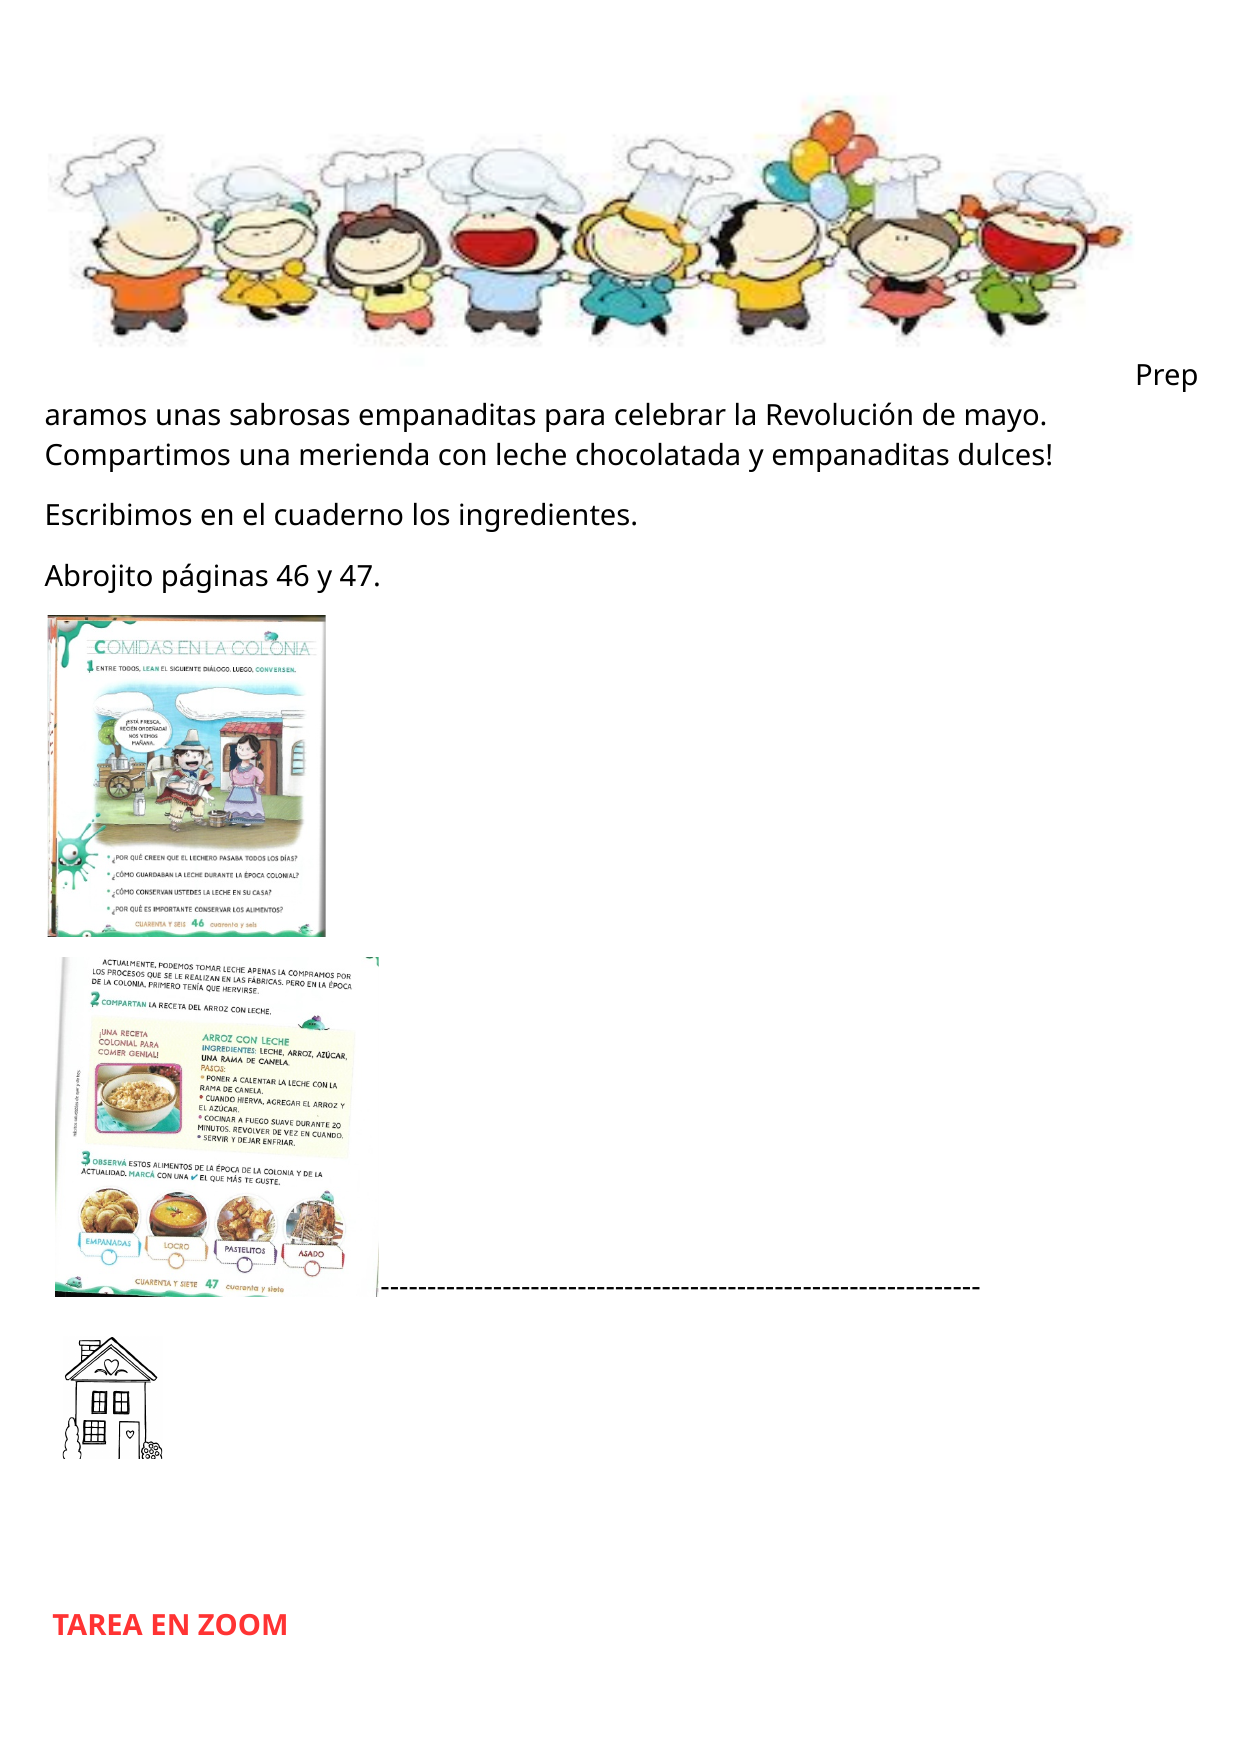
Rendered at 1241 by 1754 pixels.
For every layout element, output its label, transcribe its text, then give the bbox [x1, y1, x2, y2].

picture [47, 615, 326, 937]
text TAREA EN ZOOM [44, 1605, 1211, 1644]
text Abrojito páginas 46 y 47. [44, 555, 1211, 594]
text ---------------------------------------------------------------- [44, 958, 1211, 1305]
picture [47, 59, 1135, 386]
text Preparamos unas sabrosas empanaditas para celebrar la Revolución de mayo. Compartimos una merienda con leche chocolatada y empanaditas dulces! [44, 59, 1211, 473]
picture [62, 1336, 163, 1462]
text Escribimos en el cuaderno los ingredientes. [44, 494, 1211, 534]
picture [55, 957, 379, 1297]
